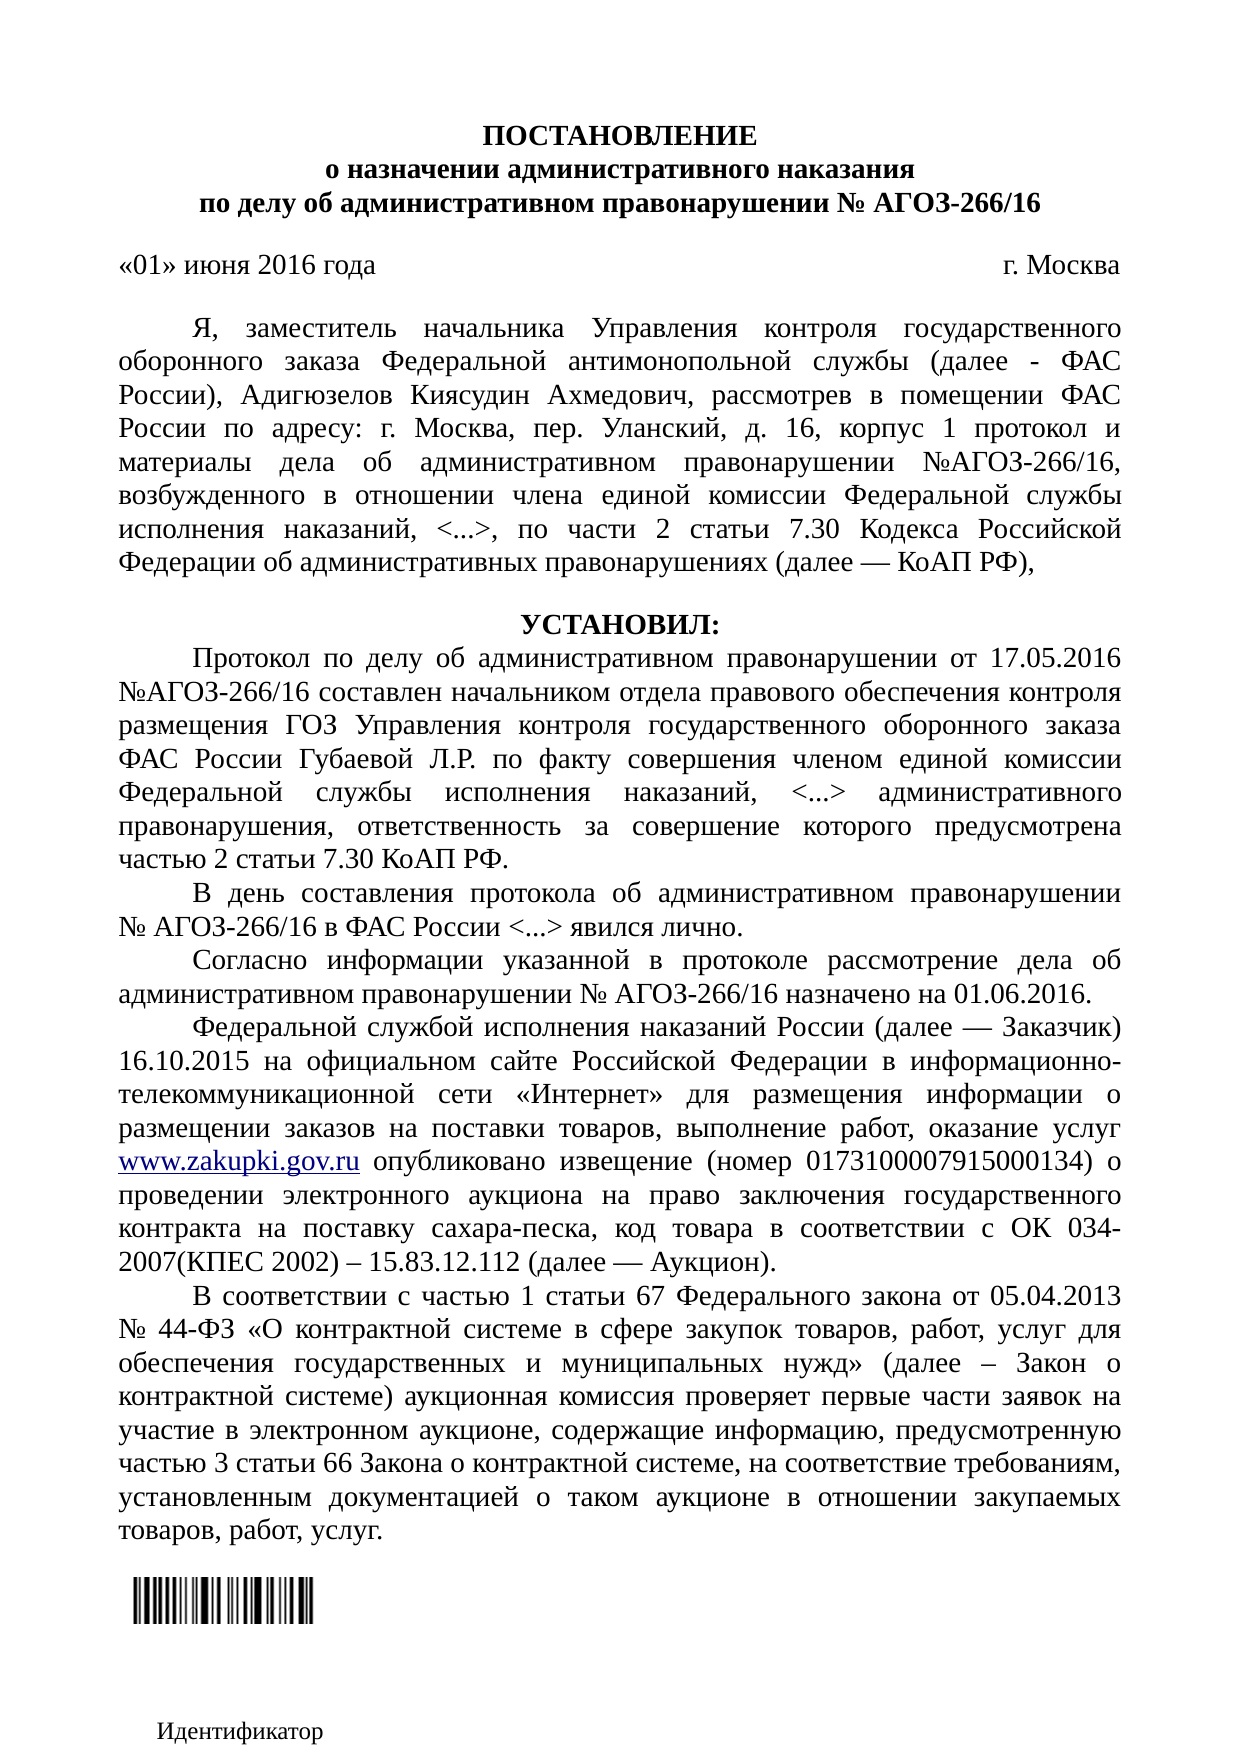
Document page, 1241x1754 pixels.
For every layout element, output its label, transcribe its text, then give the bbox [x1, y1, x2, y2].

text В соответствии с частью 1 статьи 67 Федерального закона от 05.04.2013 № 44-ФЗ «О контрактной системе в сфере закупок товаров, работ, услуг для обеспечения государственных и муниципальных нужд» (далее – Закон о контрактной системе) аукционная комиссия проверяет первые части заявок на участие в электронном аукционе, содержащие информацию, предусмотренную частью 3 статьи 66 Закона о контрактной системе, на соответствие требованиям, установленным документацией о таком аукционе в отношении закупаемых товаров, работ, услуг. [118, 1278, 1122, 1546]
text УСТАНОВИЛ: [118, 607, 1122, 640]
text В день составления протокола об административном правонарушении № АГОЗ-266/16 в ФАС России <...> явился лично. [118, 875, 1122, 942]
text о назначении административного наказания [118, 152, 1122, 185]
text Протокол по делу об административном правонарушении от 17.05.2016 №АГОЗ-266/16 составлен начальником отдела правового обеспечения контроля размещения ГОЗ Управления контроля государственного оборонного заказа ФАС России Губаевой Л.Р. по факту совершения членом единой комиссии Федеральной службы исполнения наказаний, <...> административного правонарушения, ответственность за совершение которого предусмотрена частью 2 статьи 7.30 КоАП РФ. [118, 640, 1122, 875]
text Я, заместитель начальника Управления контроля государственного оборонного заказа Федеральной антимонопольной службы (далее - ФАС России), Адигюзелов Киясудин Ахмедович, рассмотрев в помещении ФАС России по адресу: г. Москва, пер. Уланский, д. 16, корпус 1 протокол и материалы дела об административном правонарушении №АГОЗ-266/16, возбужденного в отношении члена единой комиссии Федеральной службы исполнения наказаний, <...>, по части 2 статьи 7.30 Кодекса Российской Федерации об административных правонарушениях (далее — КоАП РФ), [118, 310, 1122, 578]
text «01» июня 2016 года г. Москва [118, 247, 1122, 281]
text Согласно информации указанной в протоколе рассмотрение дела об административном правонарушении № АГОЗ-266/16 назначено на 01.06.2016. [118, 942, 1122, 1009]
text Федеральной службой исполнения наказаний России (далее — Заказчик) 16.10.2015 на официальном сайте Российской Федерации в информационно-телекоммуникационной сети «Интернет» для размещения информации о размещении заказов на поставки товаров, выполнение работ, оказание услуг www.zakupki.gov.ru опубликовано извещение (номер 0173100007915000134) о проведении электронного аукциона на право заключения государственного контракта на поставку сахара-песка, код товара в соответствии с ОК 034-2007(КПЕС 2002) – 15.83.12.112 (далее — Аукцион). [118, 1009, 1122, 1278]
text ПОСТАНОВЛЕНИЕ [118, 118, 1122, 152]
picture [118, 1577, 331, 1624]
text по делу об административном правонарушении № АГОЗ-266/16 [118, 185, 1122, 219]
